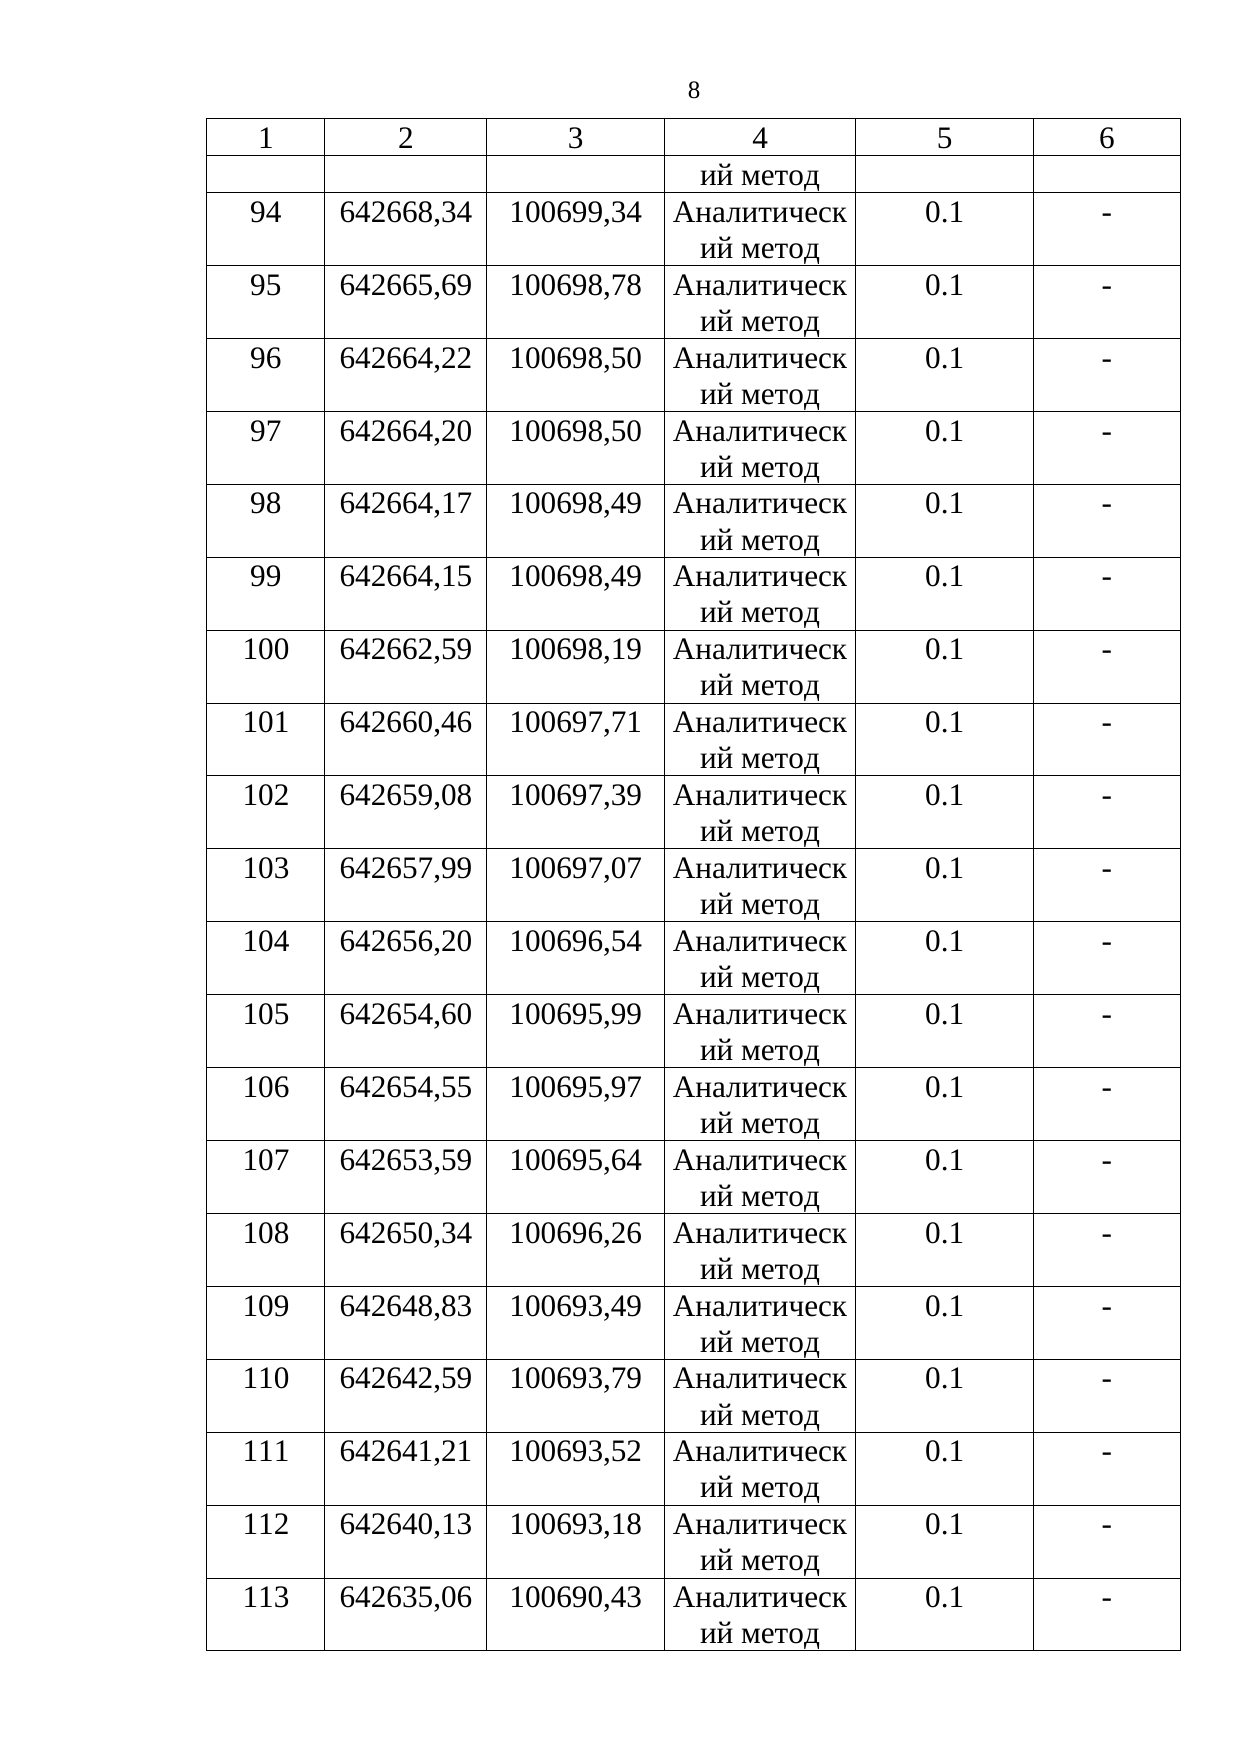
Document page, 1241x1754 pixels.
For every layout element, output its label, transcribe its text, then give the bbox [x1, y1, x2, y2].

table_cell 102 [207, 776, 324, 848]
table_cell - [1034, 1360, 1180, 1432]
table_cell Аналитический метод [665, 412, 855, 484]
table_cell 0.1 [856, 339, 1033, 411]
table_cell [856, 156, 1033, 192]
table_cell 0.1 [856, 995, 1033, 1067]
table_cell 0.1 [856, 558, 1033, 629]
table_cell 0.1 [856, 849, 1033, 921]
table_cell 94 [207, 193, 324, 265]
table_cell Аналитический метод [665, 631, 855, 702]
table_cell 100698,50 [487, 339, 664, 411]
table_cell 95 [207, 266, 324, 338]
table_cell - [1034, 704, 1180, 775]
table_header 6 [1034, 119, 1180, 155]
table_cell 96 [207, 339, 324, 411]
table_cell 100697,39 [487, 776, 664, 848]
table_cell Аналитический метод [665, 485, 855, 557]
table_cell 0.1 [856, 1433, 1033, 1504]
table_header 3 [487, 119, 664, 155]
table_cell Аналитический метод [665, 1433, 855, 1504]
table_cell 642654,55 [325, 1068, 486, 1140]
table_cell - [1034, 922, 1180, 994]
table_cell 106 [207, 1068, 324, 1140]
table_cell 100698,78 [487, 266, 664, 338]
table_cell Аналитический метод [665, 995, 855, 1067]
table_header 4 [665, 119, 855, 155]
table_cell [207, 156, 324, 192]
table_cell - [1034, 339, 1180, 411]
table_cell - [1034, 1433, 1180, 1504]
table_cell Аналитический метод [665, 922, 855, 994]
table_cell 642642,59 [325, 1360, 486, 1432]
table_cell 642664,22 [325, 339, 486, 411]
table_cell 100690,43 [487, 1579, 664, 1650]
table_cell 642665,69 [325, 266, 486, 338]
table_cell Аналитический метод [665, 1141, 855, 1213]
table_cell - [1034, 1287, 1180, 1359]
table_cell 100699,34 [487, 193, 664, 265]
table_cell [325, 156, 486, 192]
table_header 5 [856, 119, 1033, 155]
table_cell 642650,34 [325, 1214, 486, 1286]
table_cell 642654,60 [325, 995, 486, 1067]
table_cell 100698,49 [487, 485, 664, 557]
table_cell 111 [207, 1433, 324, 1504]
table_cell - [1034, 849, 1180, 921]
table_cell 112 [207, 1506, 324, 1577]
table_cell 642641,21 [325, 1433, 486, 1504]
table_cell 100698,49 [487, 558, 664, 629]
table_cell 0.1 [856, 1579, 1033, 1650]
table_cell 100693,52 [487, 1433, 664, 1504]
table_cell 642662,59 [325, 631, 486, 702]
table_cell 642664,20 [325, 412, 486, 484]
table_cell - [1034, 1579, 1180, 1650]
table_cell Аналитический метод [665, 1579, 855, 1650]
table_cell 0.1 [856, 1141, 1033, 1213]
table_cell Аналитический метод [665, 776, 855, 848]
table_cell - [1034, 631, 1180, 702]
table_cell 109 [207, 1287, 324, 1359]
table_cell 642659,08 [325, 776, 486, 848]
table_cell 103 [207, 849, 324, 921]
table_cell ий метод [665, 156, 855, 192]
table_cell 0.1 [856, 193, 1033, 265]
table_cell 0.1 [856, 485, 1033, 557]
table_cell 642664,17 [325, 485, 486, 557]
table_cell - [1034, 266, 1180, 338]
table_cell 642656,20 [325, 922, 486, 994]
table_cell Аналитический метод [665, 266, 855, 338]
table_cell 0.1 [856, 1360, 1033, 1432]
table_cell - [1034, 193, 1180, 265]
table_cell 0.1 [856, 412, 1033, 484]
table_cell - [1034, 1068, 1180, 1140]
table_cell 0.1 [856, 922, 1033, 994]
table_cell 0.1 [856, 266, 1033, 338]
table_cell - [1034, 1214, 1180, 1286]
table_cell Аналитический метод [665, 558, 855, 629]
table_cell 642664,15 [325, 558, 486, 629]
table_cell Аналитический метод [665, 704, 855, 775]
table_cell - [1034, 776, 1180, 848]
table_cell 0.1 [856, 1287, 1033, 1359]
table_cell 642640,13 [325, 1506, 486, 1577]
table_header 2 [325, 119, 486, 155]
table_cell 642635,06 [325, 1579, 486, 1650]
table_cell 100693,18 [487, 1506, 664, 1577]
table_cell 98 [207, 485, 324, 557]
table_cell 104 [207, 922, 324, 994]
table_cell - [1034, 412, 1180, 484]
table_cell 100697,07 [487, 849, 664, 921]
table_cell - [1034, 1506, 1180, 1577]
table_cell Аналитический метод [665, 1068, 855, 1140]
table_cell - [1034, 485, 1180, 557]
table_cell - [1034, 156, 1180, 192]
table_cell 107 [207, 1141, 324, 1213]
table_cell Аналитический метод [665, 339, 855, 411]
table_cell 100698,50 [487, 412, 664, 484]
table_cell 101 [207, 704, 324, 775]
table_cell 642660,46 [325, 704, 486, 775]
table_cell 642668,34 [325, 193, 486, 265]
table_cell Аналитический метод [665, 1287, 855, 1359]
table_cell 113 [207, 1579, 324, 1650]
table_cell 100693,49 [487, 1287, 664, 1359]
table_cell Аналитический метод [665, 849, 855, 921]
table_cell - [1034, 1141, 1180, 1213]
table_cell - [1034, 995, 1180, 1067]
table_cell [487, 156, 664, 192]
table_cell 0.1 [856, 631, 1033, 702]
table_cell 108 [207, 1214, 324, 1286]
table_cell 105 [207, 995, 324, 1067]
table_cell 97 [207, 412, 324, 484]
table_header 1 [207, 119, 324, 155]
table_cell 642648,83 [325, 1287, 486, 1359]
table_cell 0.1 [856, 1214, 1033, 1286]
table_cell 100698,19 [487, 631, 664, 702]
table_cell 642653,59 [325, 1141, 486, 1213]
table_cell 100697,71 [487, 704, 664, 775]
table_cell 100696,54 [487, 922, 664, 994]
table_cell Аналитический метод [665, 1214, 855, 1286]
table_cell 100695,97 [487, 1068, 664, 1140]
table_cell 100693,79 [487, 1360, 664, 1432]
table_cell 100695,64 [487, 1141, 664, 1213]
table_cell 0.1 [856, 1068, 1033, 1140]
table_cell 0.1 [856, 1506, 1033, 1577]
table_cell 100695,99 [487, 995, 664, 1067]
table_cell 0.1 [856, 776, 1033, 848]
table_cell 0.1 [856, 704, 1033, 775]
table_cell 100 [207, 631, 324, 702]
table_cell 99 [207, 558, 324, 629]
table_cell Аналитический метод [665, 1506, 855, 1577]
table_cell Аналитический метод [665, 193, 855, 265]
table_cell 110 [207, 1360, 324, 1432]
table_cell - [1034, 558, 1180, 629]
table_cell 642657,99 [325, 849, 486, 921]
table_cell 100696,26 [487, 1214, 664, 1286]
table_cell Аналитический метод [665, 1360, 855, 1432]
